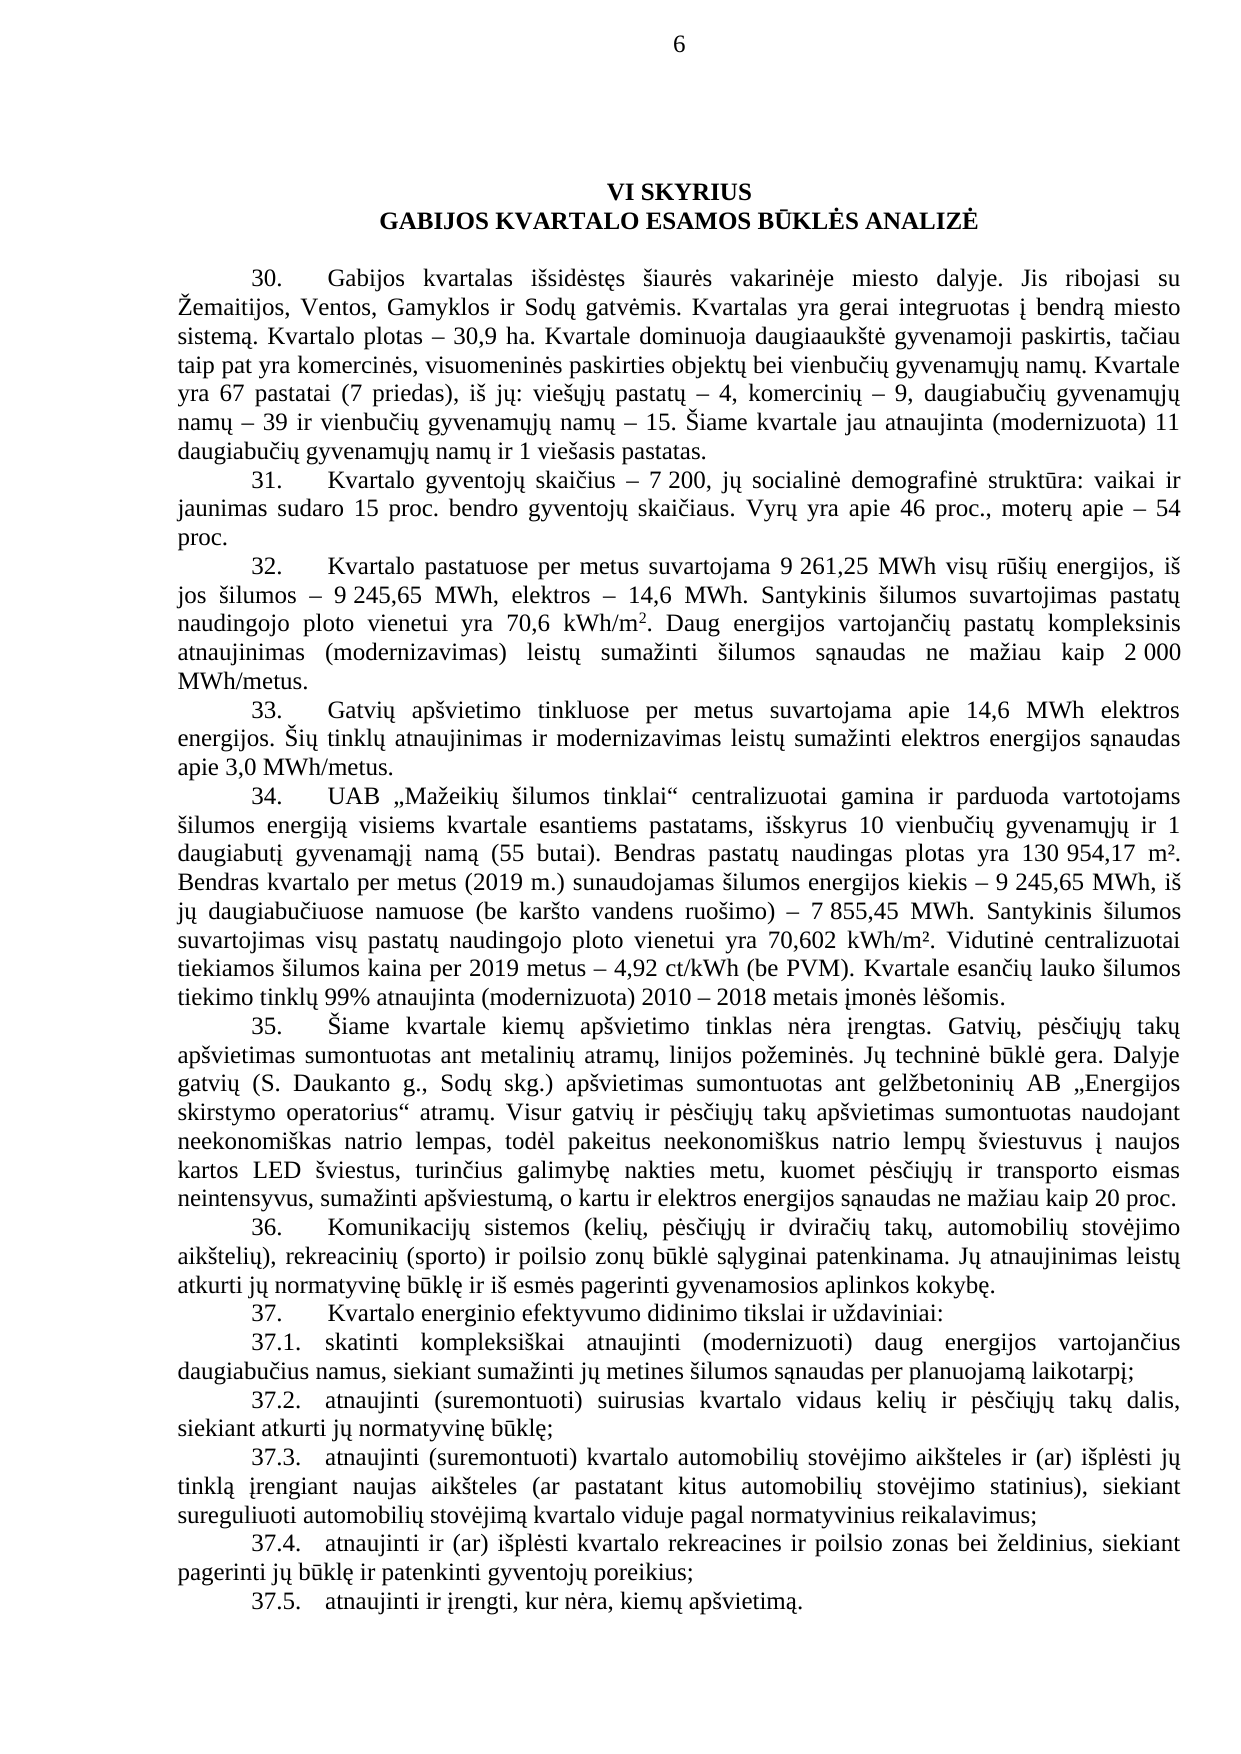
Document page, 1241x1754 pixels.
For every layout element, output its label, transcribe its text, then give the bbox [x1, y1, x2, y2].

text 32. Kvartalo pastatuose per metus suvartojama 9 261,25 MWh visų rūšių energijos, iš jos šilumos – 9 245,65 MWh, elektros – 14,6 MWh. Santykinis šilumos suvartojimas pastatų naudingojo ploto vienetui yra 70,6 kWh/m2. Daug energijos vartojančių pastatų kompleksinis atnaujinimas (modernizavimas) leistų sumažinti šilumos sąnaudas ne mažiau kaip 2 000 MWh/metus. [177, 551, 1181, 695]
text 34. UAB „Mažeikių šilumos tinklai“ centralizuotai gamina ir parduoda vartotojams šilumos energiją visiems kvartale esantiems pastatams, išskyrus 10 vienbučių gyvenamųjų ir 1 daugiabutį gyvenamąjį namą (55 butai). Bendras pastatų naudingas plotas yra 130 954,17 m². Bendras kvartalo per metus (2019 m.) sunaudojamas šilumos energijos kiekis – 9 245,65 MWh, iš jų daugiabučiuose namuose (be karšto vandens ruošimo) – 7 855,45 MWh. Santykinis šilumos suvartojimas visų pastatų naudingojo ploto vienetui yra 70,602 kWh/m². Vidutinė centralizuotai tiekiamos šilumos kaina per 2019 metus – 4,92 ct/kWh (be PVM). Kvartale esančių lauko šilumos tiekimo tinklų 99% atnaujinta (modernizuota) 2010 – 2018 metais įmonės lėšomis. [177, 781, 1181, 1011]
text 37.4. atnaujinti ir (ar) išplėsti kvartalo rekreacines ir poilsio zonas bei želdinius, siekiant pagerinti jų būklę ir patenkinti gyventojų poreikius; [177, 1528, 1181, 1586]
text 33. Gatvių apšvietimo tinkluose per metus suvartojama apie 14,6 MWh elektros energijos. Šių tinklų atnaujinimas ir modernizavimas leistų sumažinti elektros energijos sąnaudas apie 3,0 MWh/metus. [177, 695, 1181, 781]
text 37.5. atnaujinti ir įrengti, kur nėra, kiemų apšvietimą. [177, 1586, 1181, 1615]
text 37.1. skatinti kompleksiškai atnaujinti (modernizuoti) daug energijos vartojančius daugiabučius namus, siekiant sumažinti jų metines šilumos sąnaudas per planuojamą laikotarpį; [177, 1327, 1181, 1385]
text VI SKYRIUS [177, 177, 1181, 206]
text 31. Kvartalo gyventojų skaičius – 7 200, jų socialinė demografinė struktūra: vaikai ir jaunimas sudaro 15 proc. bendro gyventojų skaičiaus. Vyrų yra apie 46 proc., moterų apie – 54 proc. [177, 465, 1181, 551]
text GABIJOS KVARTALO ESAMOS BŪKLĖS ANALIZĖ [177, 206, 1181, 235]
text 37.2. atnaujinti (suremontuoti) suirusias kvartalo vidaus kelių ir pėsčiųjų takų dalis, siekiant atkurti jų normatyvinę būklę; [177, 1385, 1181, 1442]
text 35. Šiame kvartale kiemų apšvietimo tinklas nėra įrengtas. Gatvių, pėsčiųjų takų apšvietimas sumontuotas ant metalinių atramų, linijos požeminės. Jų techninė būklė gera. Dalyje gatvių (S. Daukanto g., Sodų skg.) apšvietimas sumontuotas ant gelžbetoninių AB „Energijos skirstymo operatorius“ atramų. Visur gatvių ir pėsčiųjų takų apšvietimas sumontuotas naudojant neekonomiškas natrio lempas, todėl pakeitus neekonomiškus natrio lempų šviestuvus į naujos kartos LED šviestus, turinčius galimybę nakties metu, kuomet pėsčiųjų ir transporto eismas neintensyvus, sumažinti apšviestumą, o kartu ir elektros energijos sąnaudas ne mažiau kaip 20 proc. [177, 1011, 1181, 1212]
text 30. Gabijos kvartalas išsidėstęs šiaurės vakarinėje miesto dalyje. Jis ribojasi su Žemaitijos, Ventos, Gamyklos ir Sodų gatvėmis. Kvartalas yra gerai integruotas į bendrą miesto sistemą. Kvartalo plotas – 30,9 ha. Kvartale dominuoja daugiaaukštė gyvenamoji paskirtis, tačiau taip pat yra komercinės, visuomeninės paskirties objektų bei vienbučių gyvenamųjų namų. Kvartale yra 67 pastatai (7 priedas), iš jų: viešųjų pastatų – 4, komercinių – 9, daugiabučių gyvenamųjų namų – 39 ir vienbučių gyvenamųjų namų – 15. Šiame kvartale jau atnaujinta (modernizuota) 11 daugiabučių gyvenamųjų namų ir 1 viešasis pastatas. [177, 263, 1181, 465]
text 36. Komunikacijų sistemos (kelių, pėsčiųjų ir dviračių takų, automobilių stovėjimo aikštelių), rekreacinių (sporto) ir poilsio zonų būklė sąlyginai patenkinama. Jų atnaujinimas leistų atkurti jų normatyvinę būklę ir iš esmės pagerinti gyvenamosios aplinkos kokybę. [177, 1212, 1181, 1298]
text 37. Kvartalo energinio efektyvumo didinimo tikslai ir uždaviniai: [177, 1298, 1181, 1327]
text 37.3. atnaujinti (suremontuoti) kvartalo automobilių stovėjimo aikšteles ir (ar) išplėsti jų tinklą įrengiant naujas aikšteles (ar pastatant kitus automobilių stovėjimo statinius), siekiant sureguliuoti automobilių stovėjimą kvartalo viduje pagal normatyvinius reikalavimus; [177, 1442, 1181, 1528]
